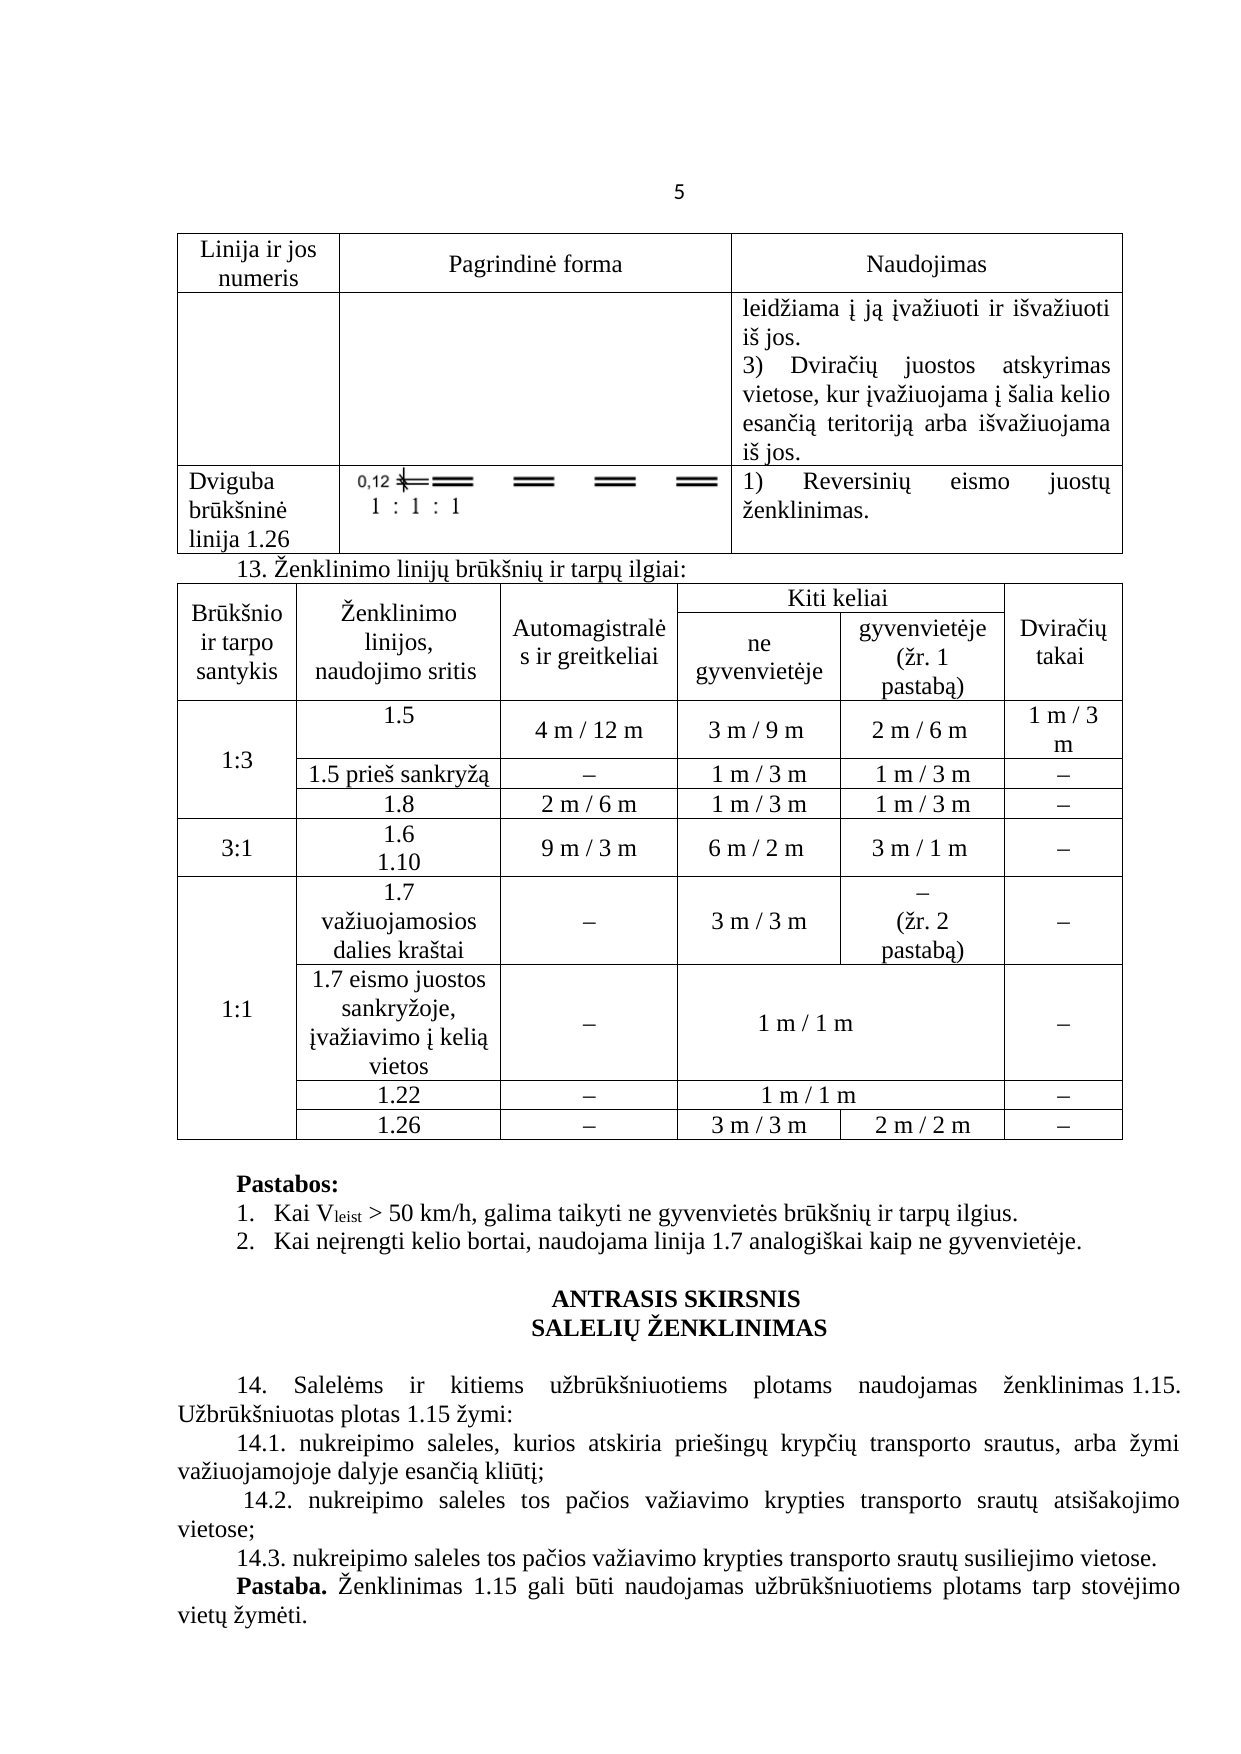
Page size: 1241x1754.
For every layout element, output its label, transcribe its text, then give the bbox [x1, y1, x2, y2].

table_cell 3 m / 3 m [678, 877, 840, 963]
text Pastaba. Ženklinimas 1.15 gali būti naudojamas užbrūkšniuotiems plotams tarp stovėjimo vietų žymėti. [177, 1571, 1181, 1629]
text Pastabos: [177, 1169, 1181, 1198]
table_cell 1.5 prieš sankryžą [297, 759, 500, 788]
table_cell ne gyvenvietėje [678, 613, 840, 699]
table_cell 2 m / 6 m [841, 701, 1004, 758]
table_cell [939, 965, 1004, 1079]
table_cell 1 m / 3 m [841, 759, 1004, 788]
table_cell 2 m / 6 m [501, 789, 677, 818]
table_cell – [1005, 759, 1122, 788]
table_cell 1.6 1.10 [297, 819, 500, 876]
table_cell – [1005, 1110, 1122, 1139]
table_header Automagistralės ir greitkeliai [501, 584, 677, 699]
table_header Pagrindinė forma [340, 234, 731, 292]
table_cell 3 m / 1 m [841, 819, 1004, 876]
table_header Linija ir jos numeris [178, 234, 339, 292]
table_cell – [1005, 819, 1122, 876]
table_cell 6 m / 2 m [678, 819, 840, 876]
table_cell 1:1 [178, 877, 296, 1139]
text 14.2. nukreipimo saleles tos pačios važiavimo krypties transporto srautų atsišakojimo vietose; [177, 1485, 1181, 1543]
table_cell 1.26 [297, 1110, 500, 1139]
text 14. Salelėms ir kitiems užbrūkšniuotiems plotams naudojamas ženklinimas 1.15. Užbrūkšniuotas plotas 1.15 žymi: [177, 1370, 1181, 1428]
table_cell 1 m / 3 m [1005, 701, 1122, 758]
table_cell – [1005, 789, 1122, 818]
table_cell – [501, 877, 677, 963]
table_cell 1 m / 1 m [678, 965, 939, 1079]
table_header Kiti keliai [678, 584, 1004, 612]
table_cell 1:3 [178, 701, 296, 818]
table_cell (ženklas) [340, 293, 731, 465]
table_header Naudojimas [732, 234, 1122, 292]
table_cell 1 m / 1 m [678, 1081, 939, 1109]
table_cell 1.7 eismo juostos sankryžoje, įvažiavimo į kelią vietos [297, 965, 500, 1079]
table_cell 4 m / 12 m [501, 701, 677, 758]
table_cell – [1005, 877, 1122, 963]
text 2. Kai neįrengti kelio bortai, naudojama linija 1.7 analogiškai kaip ne gyvenvietėje. [236, 1226, 1181, 1255]
table_cell 1.8 [297, 789, 500, 818]
table_cell – [501, 1110, 677, 1139]
text 13. Ženklinimo linijų brūkšnių ir tarpų ilgiai: [177, 554, 1181, 582]
text 14.3. nukreipimo saleles tos pačios važiavimo krypties transporto srautų susiliejimo vietose. [177, 1543, 1181, 1571]
table_cell 9 m / 3 m [501, 819, 677, 876]
table_cell gyvenvietėje (žr. 1 pastabą) [841, 613, 1004, 699]
table_cell – [1005, 1081, 1122, 1109]
table_cell 1 m / 3 m [678, 789, 840, 818]
table_cell [178, 293, 339, 465]
table_cell – [501, 759, 677, 788]
table_cell – [501, 1081, 677, 1109]
table_cell 3 m / 3 m [678, 1110, 840, 1139]
table_cell Dviguba brūkšninė linija 1.26 [178, 466, 339, 553]
table_cell 1) Reversinių eismo juostų ženklinimas. [732, 466, 1122, 553]
table_header Brūkšnio ir tarpo santykis [178, 584, 296, 699]
table_cell – [1005, 965, 1122, 1079]
table_cell 1.5 [297, 701, 500, 758]
text 1. Kai Vleist > 50 km/h, galima taikyti ne gyvenvietės brūkšnių ir tarpų ilgius. [236, 1198, 1181, 1226]
table_cell (ženklas) [340, 466, 731, 553]
text 14.1. nukreipimo saleles, kurios atskiria priešingų krypčių transporto srautus, arba žymi važiuojamojoje dalyje esančią kliūtį; [177, 1428, 1181, 1485]
table_cell – (žr. 2 pastabą) [841, 877, 1004, 963]
table_cell 1 m / 3 m [678, 759, 840, 788]
table_header Dviračių takai [1005, 584, 1122, 699]
table_cell [939, 1081, 1004, 1109]
text ANTRASIS skirsnis [177, 1284, 1181, 1313]
table_cell 3:1 [178, 819, 296, 876]
table_header Ženklinimo linijos, naudojimo sritis [297, 584, 500, 699]
table_cell 1.7 važiuojamosios dalies kraštai [297, 877, 500, 963]
text Salelių ženklinimas [177, 1313, 1181, 1341]
table_cell 1.22 [297, 1081, 500, 1109]
table_cell 1 m / 3 m [841, 789, 1004, 818]
table_cell leidžiama į ją įvažiuoti ir išvažiuoti iš jos. 3) Dviračių juostos atskyrimas vietose, kur įvažiuojama į šalia kelio esančią teritoriją arba išvažiuojama iš jos. [732, 293, 1122, 465]
table_cell 2 m / 2 m [841, 1110, 1004, 1139]
table_cell – [501, 965, 677, 1079]
table_cell 3 m / 9 m [678, 701, 840, 758]
